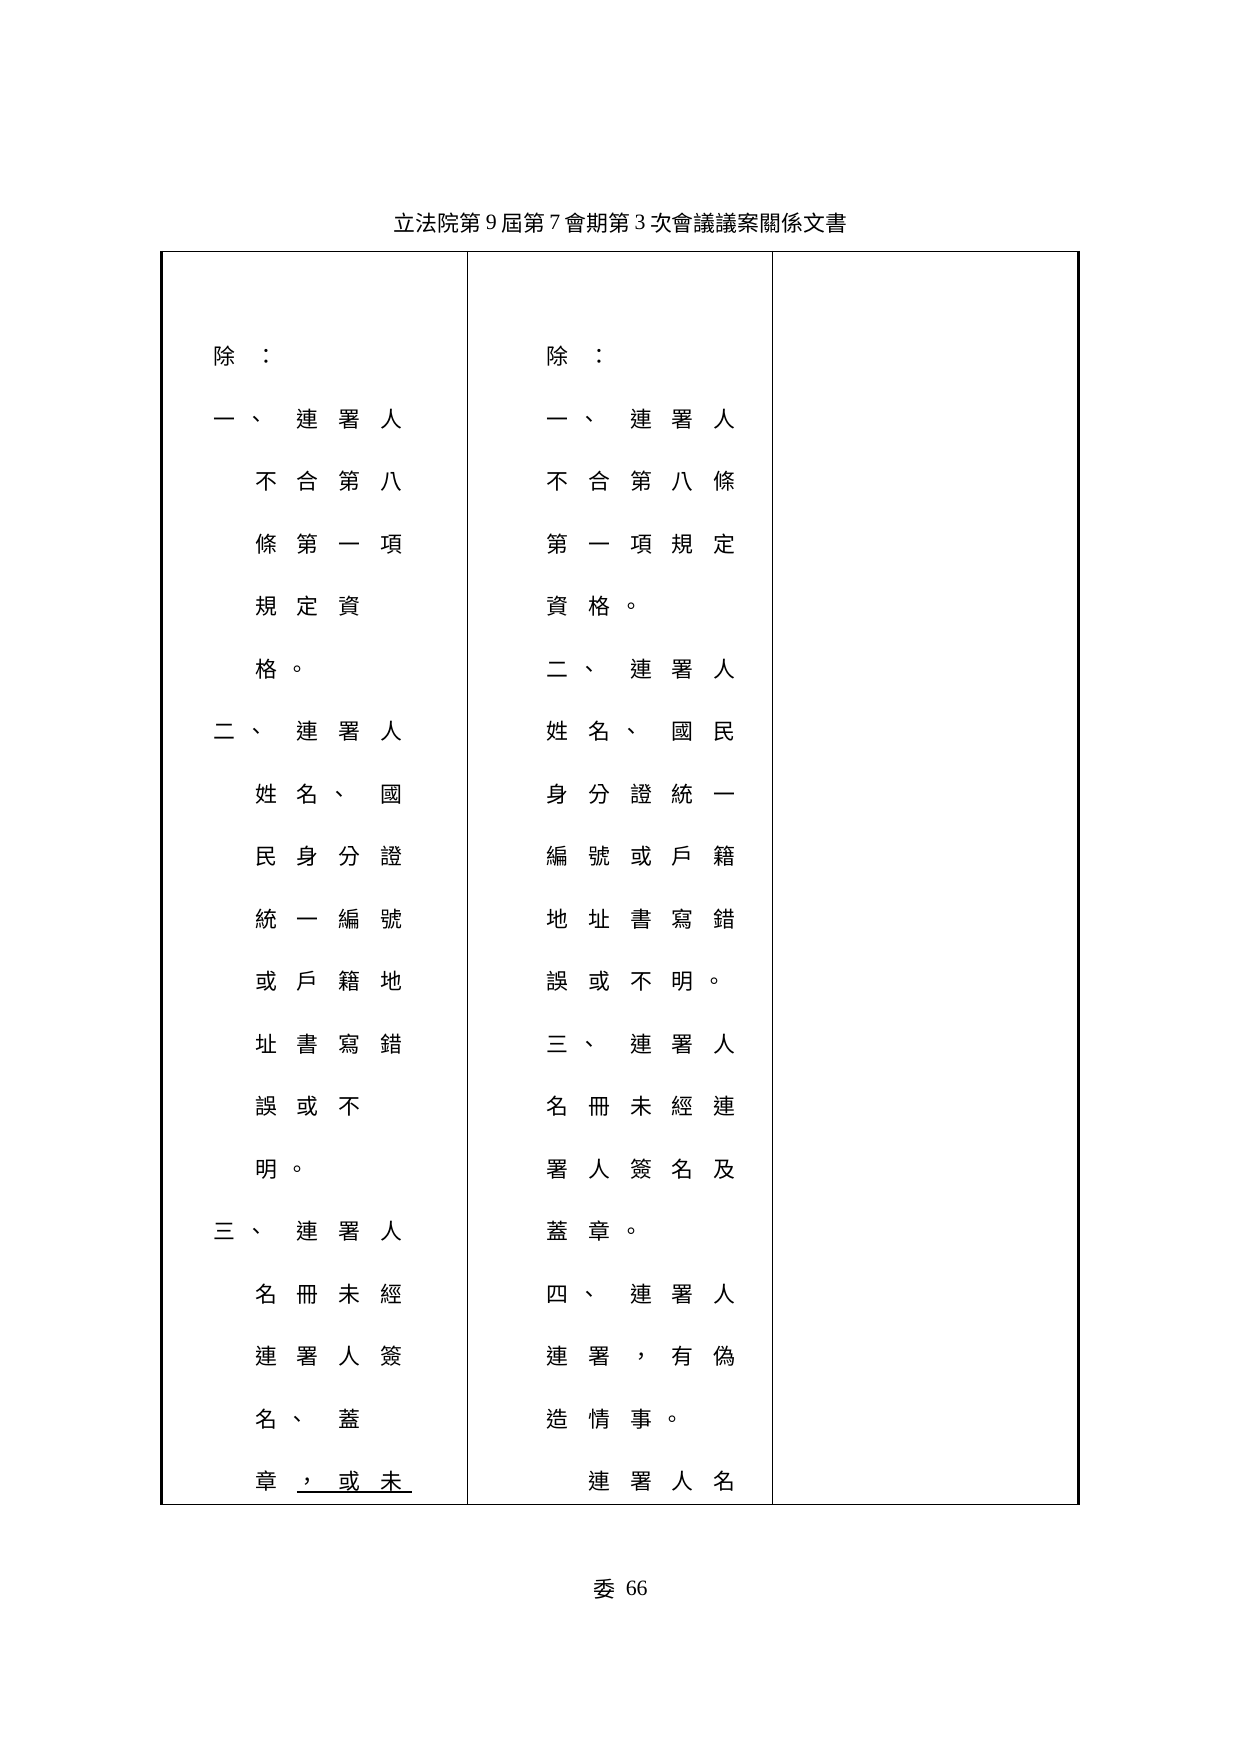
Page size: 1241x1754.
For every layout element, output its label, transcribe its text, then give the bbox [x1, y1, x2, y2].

table_cell [773, 252, 1077, 1504]
table_cell 除： 一、連署人不合第八條第一項規定資格。 二、連署人姓名、國民身分證統一編號或戶籍地址書寫錯誤或不明。 三、連署人名冊未經連署人簽名及蓋章。 四、連署人連署，有偽造情事。 連署人名 [468, 252, 772, 1504]
table_cell 除： 一、連署人不合第八條第一項規定資格。 二、連署人姓名、國民身分證統一編號或戶籍地址書寫錯誤或不明。 三、連署人名冊未經連署人簽名、蓋章，或未 [163, 252, 467, 1504]
